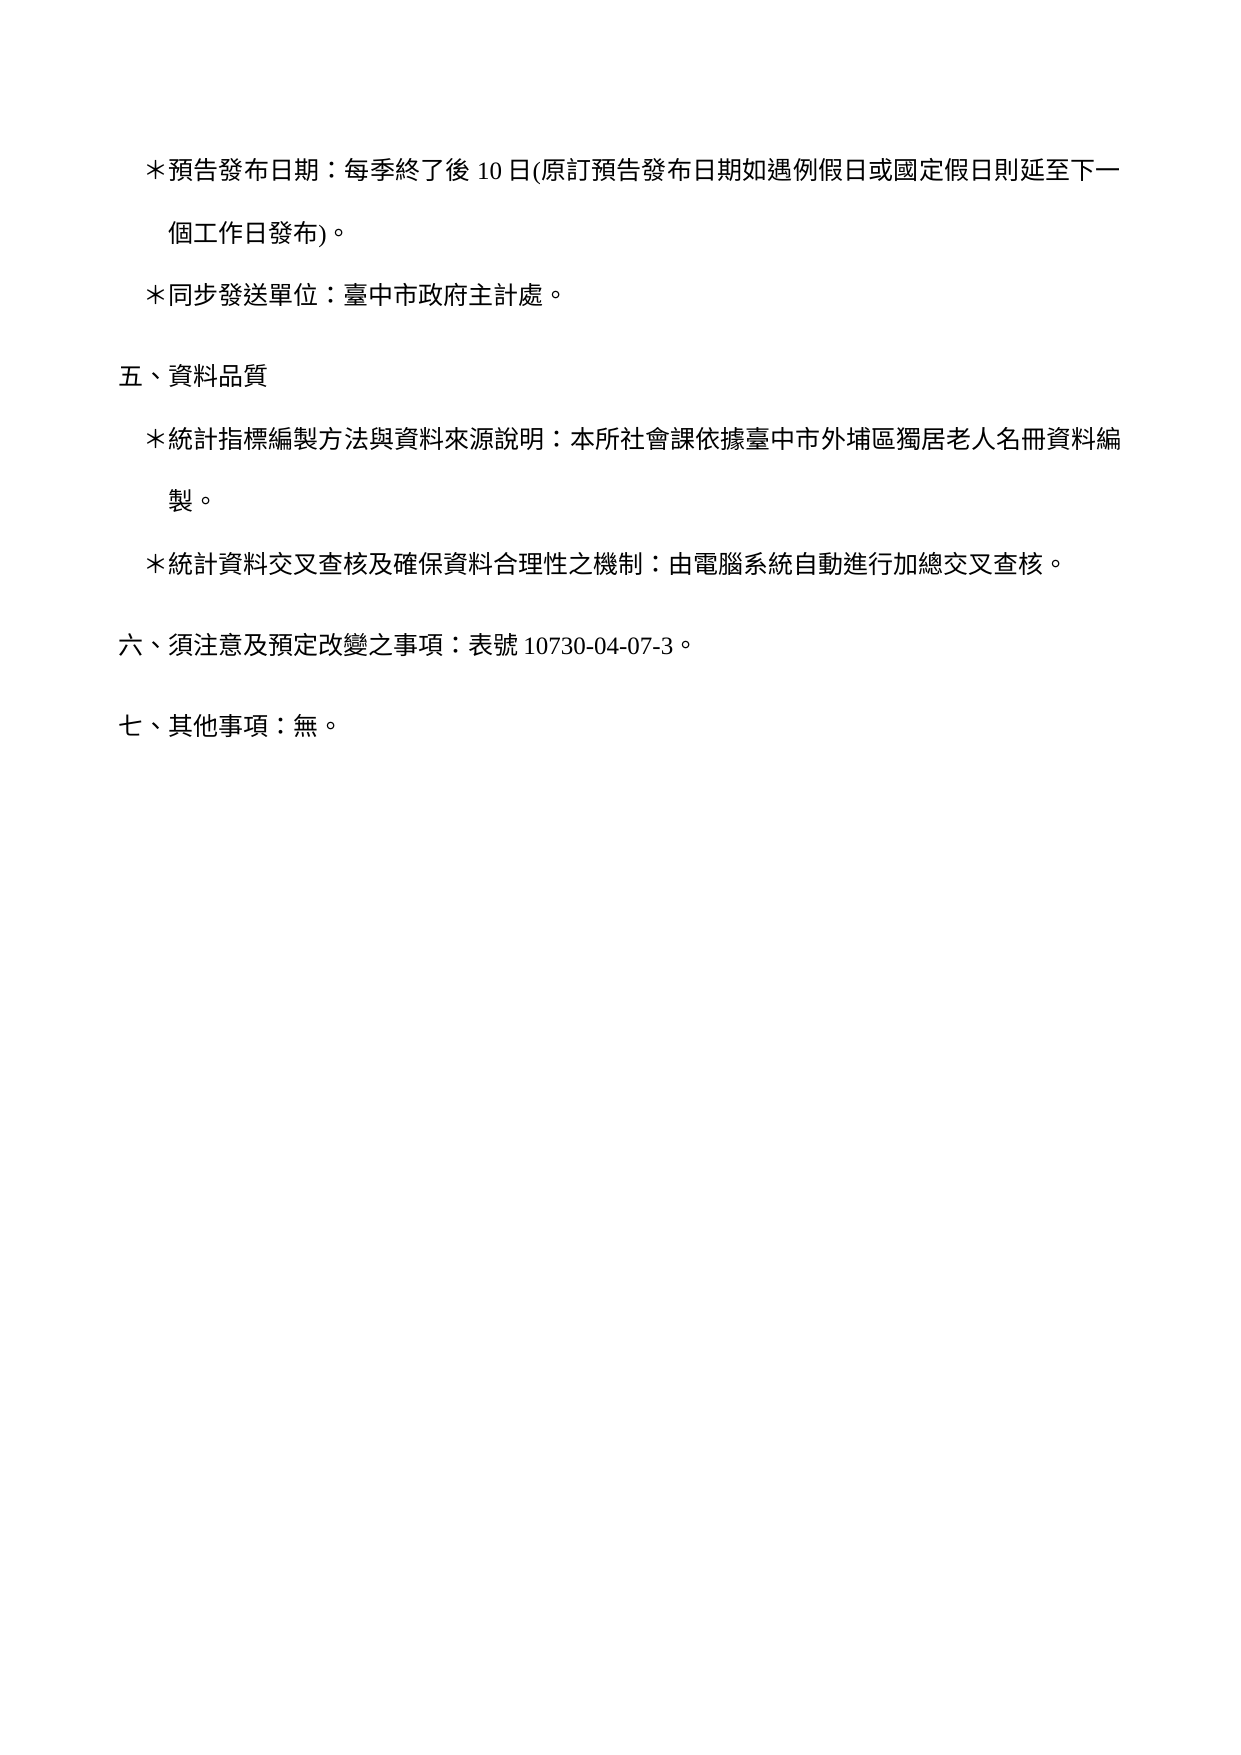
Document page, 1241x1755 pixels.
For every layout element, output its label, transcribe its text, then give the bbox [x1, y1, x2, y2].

text ＊同步發送單位：臺中市政府主計處。 [143, 252, 1122, 314]
text ＊統計資料交叉查核及確保資料合理性之機制：由電腦系統自動進行加總交叉查核。 [143, 521, 1122, 583]
text 五、資料品質 [118, 333, 1122, 396]
text 七、其他事項：無。 [118, 683, 1122, 746]
text ＊預告發布日期：每季終了後10日(原訂預告發布日期如遇例假日或國定假日則延至下一個工作日發布)。 [143, 127, 1122, 252]
text 六、須注意及預定改變之事項：表號10730-04-07-3。 [118, 602, 1122, 664]
text ＊統計指標編製方法與資料來源說明：本所社會課依據臺中市外埔區獨居老人名冊資料編製。 [143, 396, 1122, 521]
